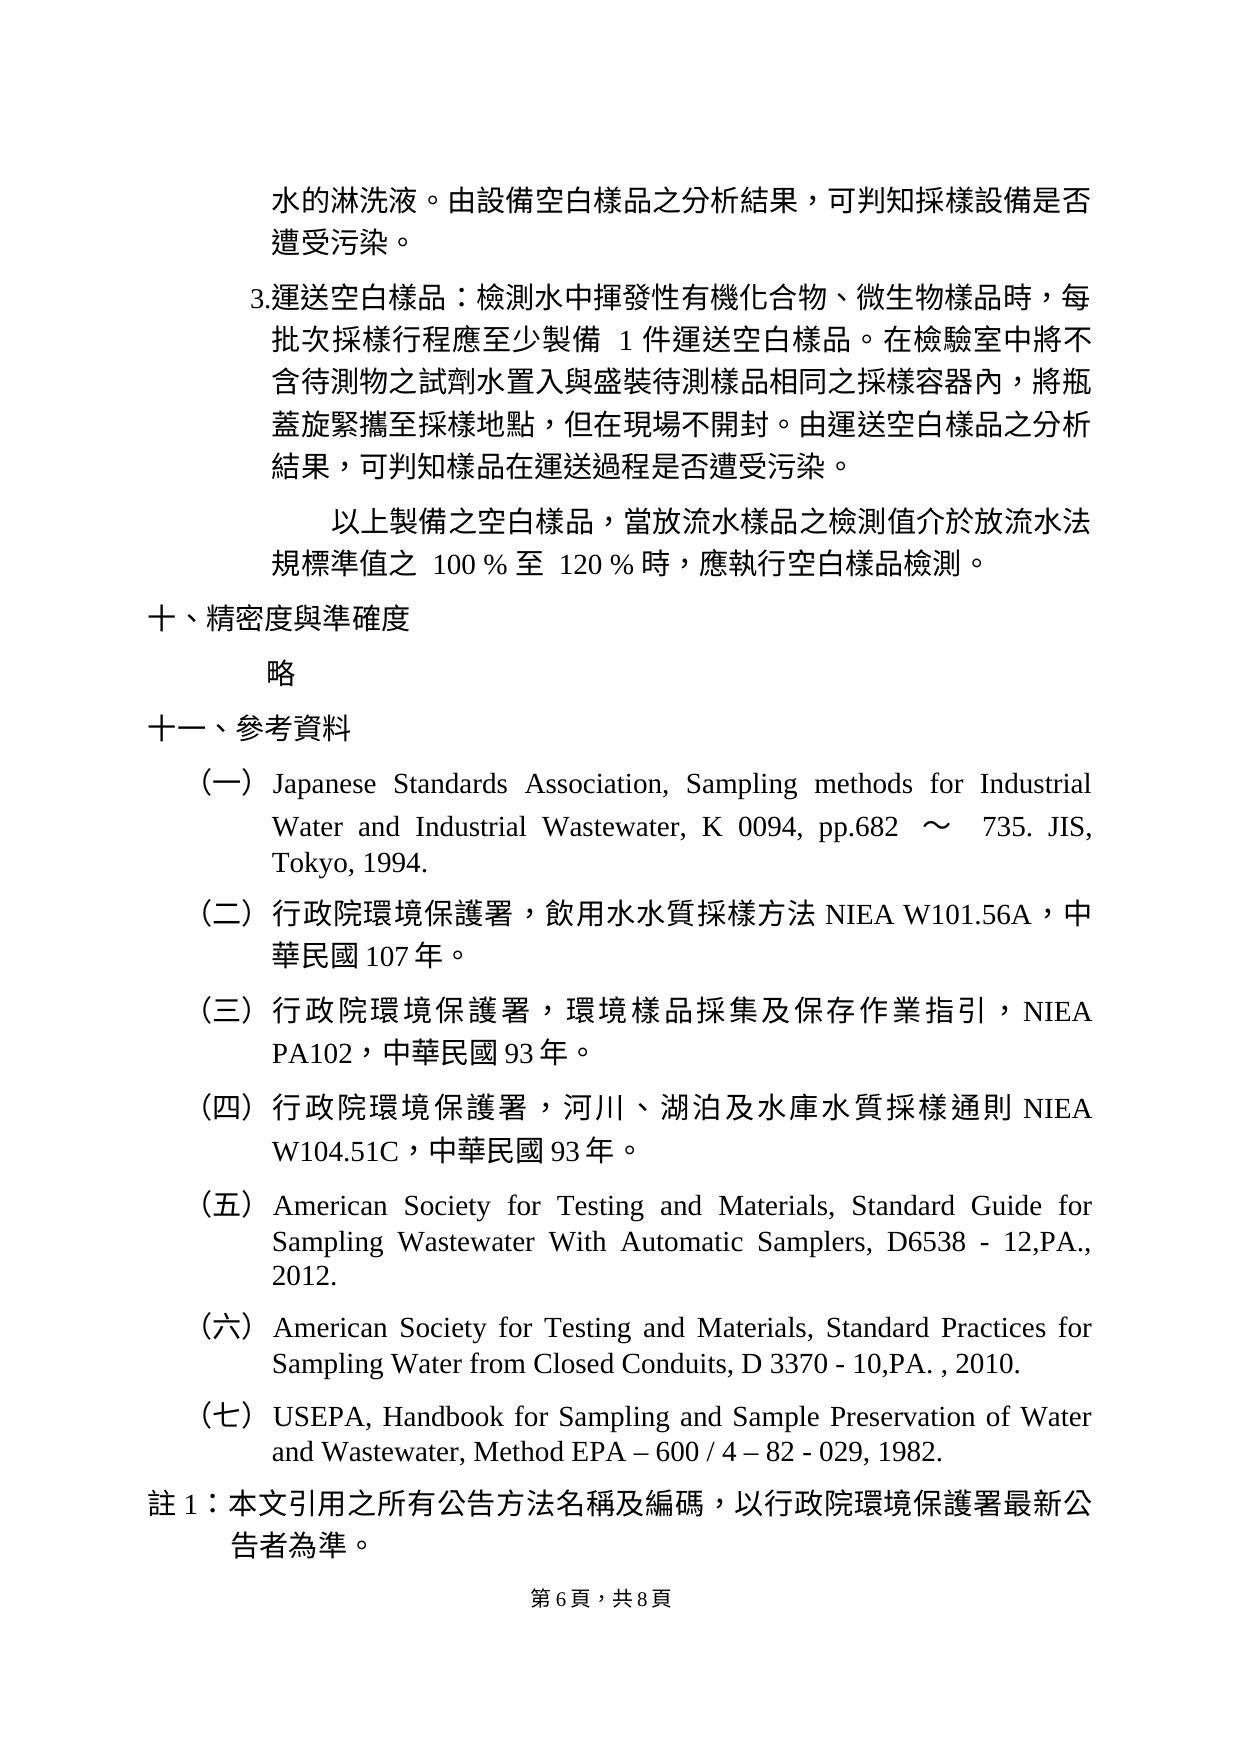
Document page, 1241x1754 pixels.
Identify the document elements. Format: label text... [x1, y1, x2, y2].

list 水的淋洗液。由設備空白樣品之分析結果，可判知採樣設備是否遭受污染。 [250, 177, 1093, 262]
list 行政院環境保護署，飲用水水質採樣方法NIEA W101.56A，中華民國107年。 [183, 891, 1093, 975]
list 參考資料 [148, 705, 1093, 748]
list American Society for Testing and Materials, Standard Practices for Sampling Water from Closed Conduits, D 3370 - 10,PA. , 2010. [183, 1304, 1093, 1380]
text 略 [266, 651, 1093, 693]
list 行政院環境保護署，河川、湖泊及水庫水質採樣通則NIEA W104.51C，中華民國93年。 [183, 1085, 1093, 1169]
list USEPA, Handbook for Sampling and Sample Preservation of Water and Wastewater, Method EPA – 600 / 4 – 82 - 029, 1982. [183, 1392, 1093, 1468]
list 運送空白樣品：檢測水中揮發性有機化合物、微生物樣品時，每批次採樣行程應至少製備 1 件運送空白樣品。在檢驗室中將不含待測物之試劑水置入與盛裝待測樣品相同之採樣容器內，將瓶蓋旋緊攜至採樣地點，但在現場不開封。由運送空白樣品之分析結果，可判知樣品在運送過程是否遭受污染。 [250, 274, 1093, 486]
list 精密度與準確度 [148, 596, 1093, 638]
list American Society for Testing and Materials, Standard Guide for Sampling Wastewater With Automatic Samplers, D6538 - 12,PA., 2012. [183, 1182, 1093, 1291]
list Japanese Standards Association, Sampling methods for Industrial Water and Industrial Wastewater, K 0094, pp.682 ～ 735. JIS, Tokyo, 1994. [183, 760, 1093, 878]
text 以上製備之空白樣品，當放流水樣品之檢測值介於放流水法規標準值之 100 % 至 120 % 時，應執行空白樣品檢測。 [272, 498, 1093, 583]
list 行政院環境保護署，環境樣品採集及保存作業指引，NIEA PA102，中華民國93年。 [183, 988, 1093, 1072]
text 註1：本文引用之所有公告方法名稱及編碼，以行政院環境保護署最新公告者為準。 [148, 1481, 1093, 1565]
